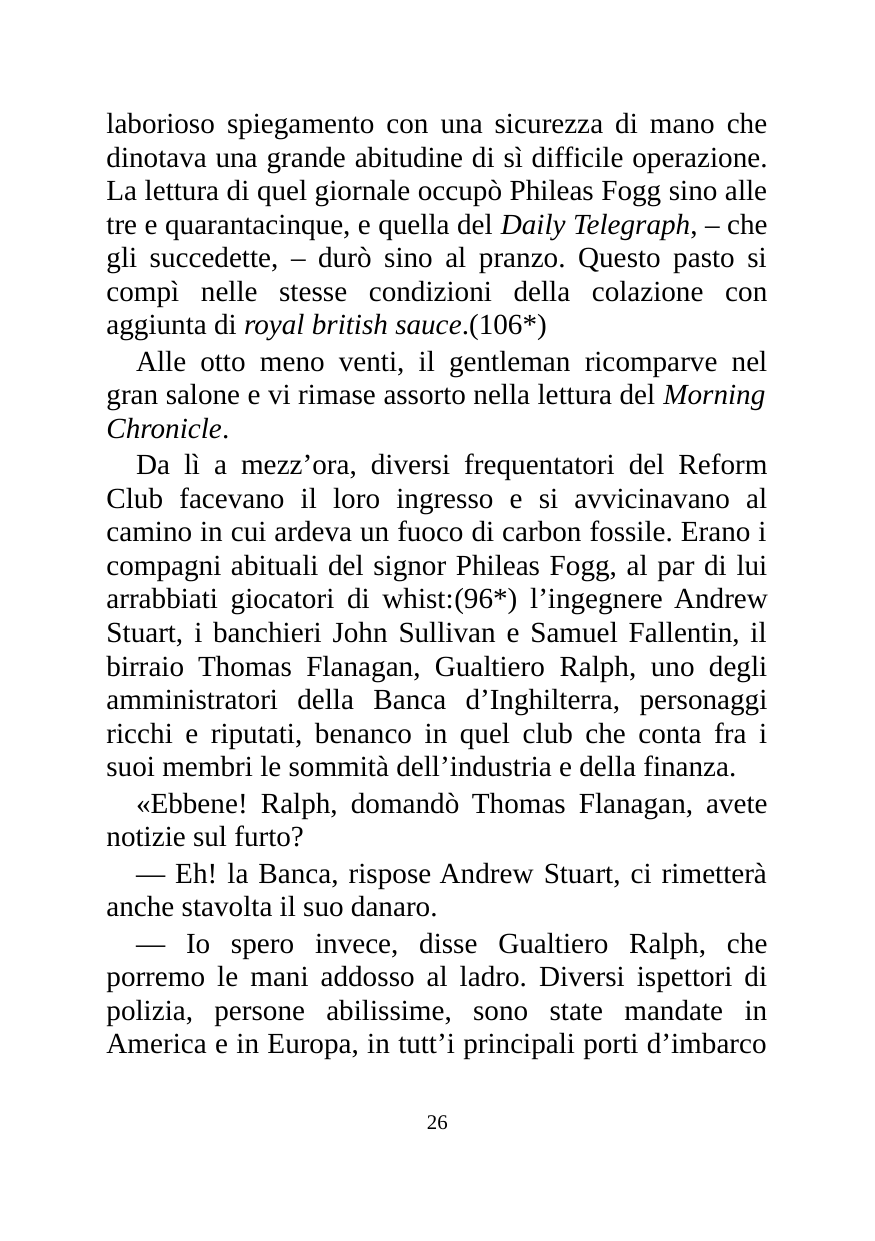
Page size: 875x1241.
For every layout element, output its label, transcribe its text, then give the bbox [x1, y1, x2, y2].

text laborioso spiegamento con una sicurezza di mano che dinotava una grande abitudine di sì difficile operazione. La lettura di quel giornale occupò Phileas Fogg sino alle tre e quarantacinque, e quella del Daily Telegraph, – che gli succedette, – durò sino al pranzo. Questo pasto si compì nelle stesse condizioni della colazione con aggiunta di royal british sauce.(106*) [106, 106, 768, 341]
text — Io spero invece, disse Gualtiero Ralph, che porremo le mani addosso al ladro. Diversi ispettori di polizia, persone abilissime, sono state mandate in America e in Europa, in tutt’i principali porti d’imbarco [106, 926, 768, 1060]
text Alle otto meno venti, il gentleman ricomparve nel gran salone e vi rimase assorto nella lettura del Morning Chronicle. [106, 344, 768, 444]
text — Eh! la Banca, rispose Andrew Stuart, ci rimetterà anche stavolta il suo danaro. [106, 856, 768, 923]
text Da lì a mezz’ora, diversi frequentatori del Reform Club facevano il loro ingresso e si avvicinavano al camino in cui ardeva un fuoco di carbon fossile. Erano i compagni abituali del signor Phileas Fogg, al par di lui arrabbiati giocatori di whist:(96*) l’ingegnere Andrew Stuart, i banchieri John Sullivan e Samuel Fallentin, il birraio Thomas Flanagan, Gualtiero Ralph, uno degli amministratori della Banca d’Inghilterra, personaggi ricchi e riputati, benanco in quel club che conta fra i suoi membri le sommità dell’industria e della finanza. [106, 447, 768, 783]
text «Ebbene! Ralph, domandò Thomas Flanagan, avete notizie sul furto? [106, 786, 768, 853]
